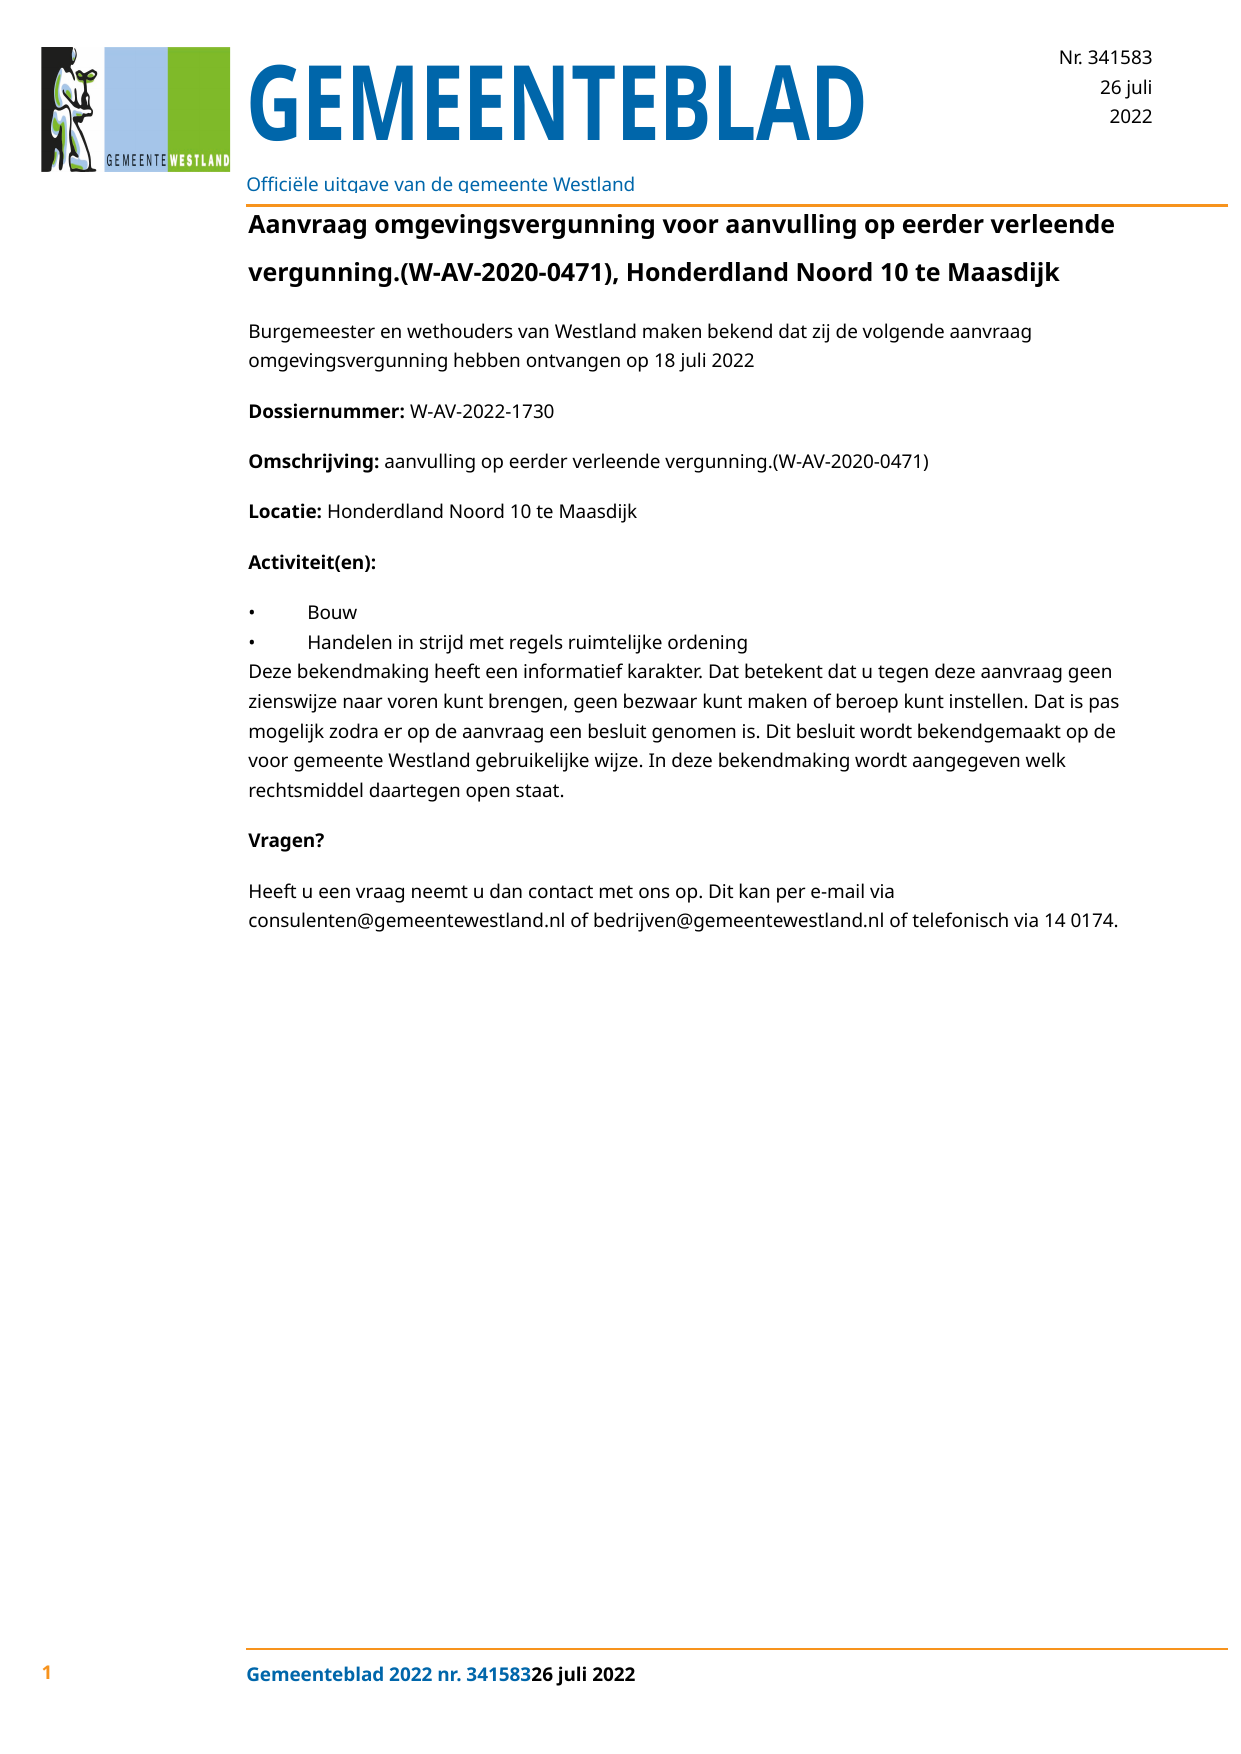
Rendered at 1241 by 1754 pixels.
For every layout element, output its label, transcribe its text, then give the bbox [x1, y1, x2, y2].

list Bouw [248, 599, 1152, 625]
list Handelen in strijd met regels ruimtelijke ordening [248, 629, 1152, 655]
text Locatie: Honderdland Noord 10 te Maasdijk [248, 499, 1152, 524]
text Aanvraag omgevingsvergunning voor aanvulling op eerder verleende vergunning.(W-AV-2020-0471), Honderdland Noord 10 te Maasdijk [248, 207, 1152, 288]
text Omschrijving: aanvulling op eerder verleende vergunning.(W-AV-2020-0471) [248, 448, 1152, 474]
text Activiteit(en): [248, 549, 1152, 575]
picture [41, 47, 231, 172]
text Burgemeester en wethouders van Westland maken bekend dat zij de volgende aanvraag omgevingsvergunning hebben ontvangen op 18 juli 2022 [248, 318, 1152, 373]
text Deze bekendmaking heeft een informatief karakter. Dat betekent dat u tegen deze aanvraag geen zienswijze naar voren kunt brengen, geen bezwaar kunt maken of beroep kunt instellen. Dat is pas mogelijk zodra er op de aanvraag een besluit genomen is. Dit besluit wordt bekendgemaakt op de voor gemeente Westland gebruikelijke wijze. In deze bekendmaking wordt aangegeven welk rechtsmiddel daartegen open staat. [248, 659, 1152, 803]
text Heeft u een vraag neemt u dan contact met ons op. Dit kan per e-mail via consulenten@gemeentewestland.nl of bedrijven@gemeentewestland.nl of telefonisch via 14 0174. [248, 878, 1152, 933]
text Vragen? [248, 827, 1152, 853]
text Dossiernummer: W-AV-2022-1730 [248, 398, 1152, 424]
